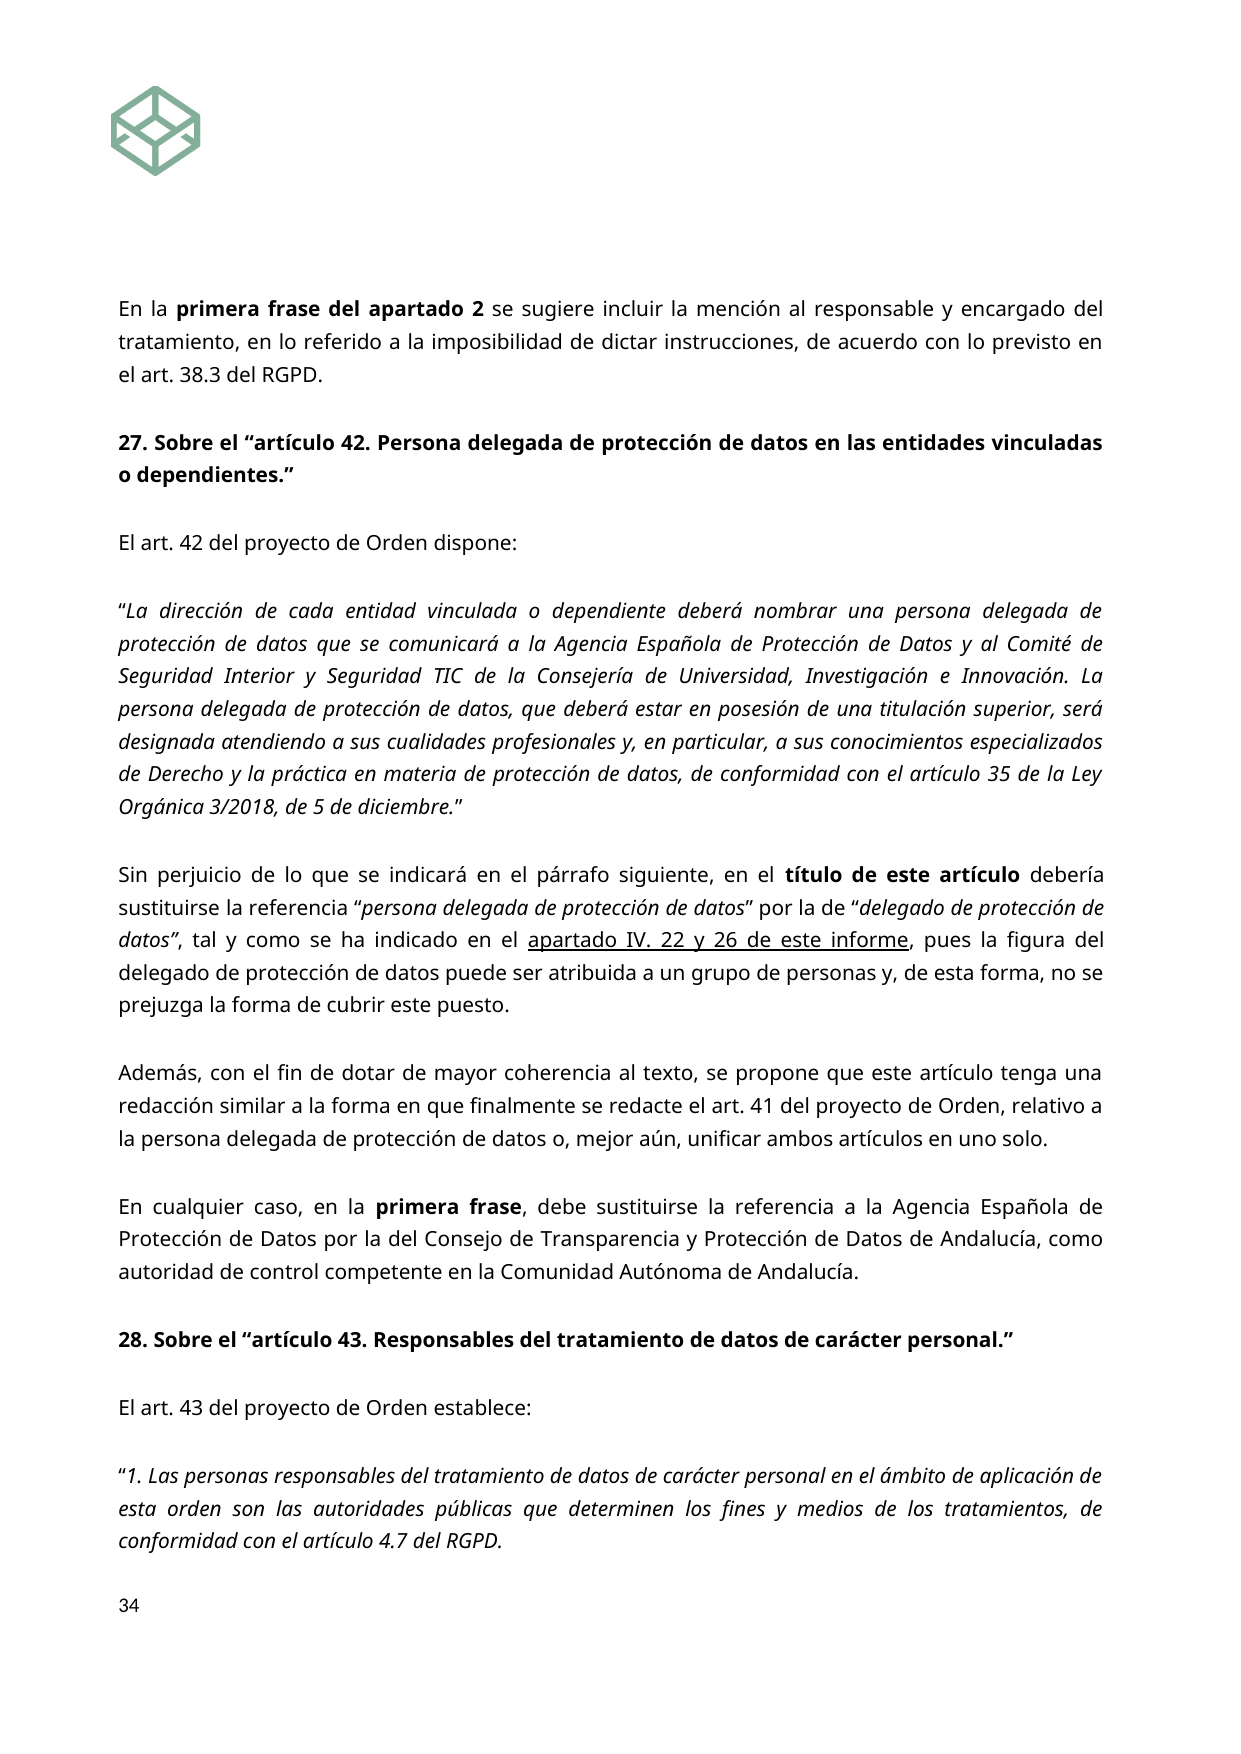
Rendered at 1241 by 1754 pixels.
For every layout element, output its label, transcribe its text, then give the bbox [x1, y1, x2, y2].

text El art. 42 del proyecto de Orden dispone: [118, 528, 1104, 557]
text En la primera frase del apartado 2 se sugiere incluir la mención al responsable y encargado del tratamiento, en lo referido a la imposibilidad de dictar instrucciones, de acuerdo con lo previsto en el art. 38.3 del RGPD. [118, 294, 1104, 388]
text “1. Las personas responsables del tratamiento de datos de carácter personal en el ámbito de aplicación de esta orden son las autoridades públicas que determinen los fines y medios de los tratamientos, de conformidad con el artículo 4.7 del RGPD. [118, 1461, 1104, 1555]
text Sin perjuicio de lo que se indicará en el párrafo siguiente, en el título de este artículo debería sustituirse la referencia “persona delegada de protección de datos” por la de “delegado de protección de datos”, tal y como se ha indicado en el apartado IV. 22 y 26 de este informe, pues la figura del delegado de protección de datos puede ser atribuida a un grupo de personas y, de esta forma, no se prejuzga la forma de cubrir este puesto. [118, 860, 1104, 1019]
text 27. Sobre el “artículo 42. Persona delegada de protección de datos en las entidades vinculadas o dependientes.” [118, 428, 1104, 489]
text Además, con el fin de dotar de mayor coherencia al texto, se propone que este artículo tenga una redacción similar a la forma en que finalmente se redacte el art. 41 del proyecto de Orden, relativo a la persona delegada de protección de datos o, mejor aún, unificar ambos artículos en uno solo. [118, 1058, 1104, 1152]
picture [111, 86, 201, 176]
text “La dirección de cada entidad vinculada o dependiente deberá nombrar una persona delegada de protección de datos que se comunicará a la Agencia Española de Protección de Datos y al Comité de Seguridad Interior y Seguridad TIC de la Consejería de Universidad, Investigación e Innovación. La persona delegada de protección de datos, que deberá estar en posesión de una titulación superior, será designada atendiendo a sus cualidades profesionales y, en particular, a sus conocimientos especializados de Derecho y la práctica en materia de protección de datos, de conformidad con el artículo 35 de la Ley Orgánica 3/2018, de 5 de diciembre.” [118, 596, 1104, 821]
text En cualquier caso, en la primera frase, debe sustituirse la referencia a la Agencia Española de Protección de Datos por la del Consejo de Transparencia y Protección de Datos de Andalucía, como autoridad de control competente en la Comunidad Autónoma de Andalucía. [118, 1192, 1104, 1285]
text El art. 43 del proyecto de Orden establece: [118, 1393, 1104, 1421]
text 28. Sobre el “artículo 43. Responsables del tratamiento de datos de carácter personal.” [118, 1325, 1104, 1353]
